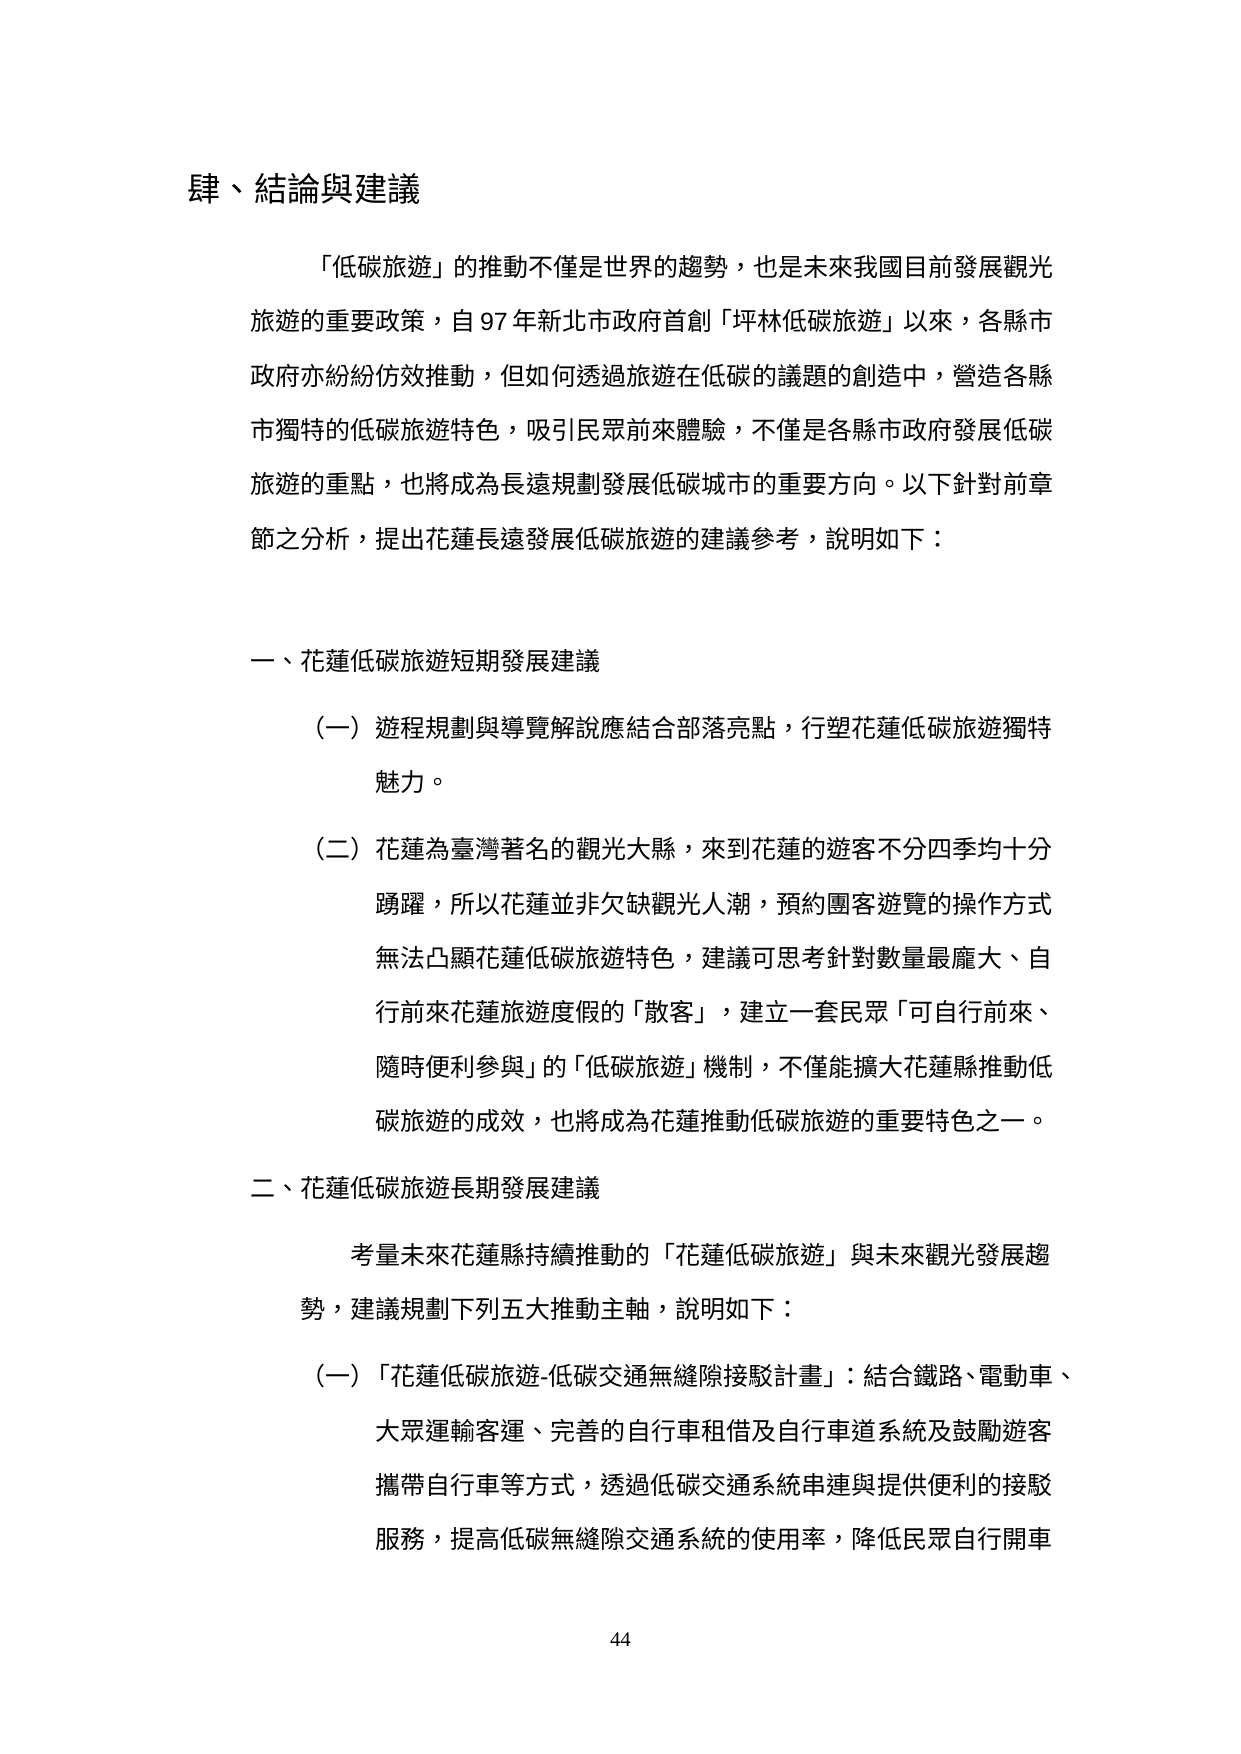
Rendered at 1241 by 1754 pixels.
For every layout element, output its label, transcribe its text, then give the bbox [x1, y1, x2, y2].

text 二、花蓮低碳旅遊長期發展建議 [250, 1168, 1053, 1205]
text 「低碳旅遊」的推動不僅是世界的趨勢，也是未來我國目前發展觀光旅遊的重要政策，自97年新北市政府首創「坪林低碳旅遊」以來，各縣市政府亦紛紛仿效推動，但如何透過旅遊在低碳的議題的創造中，營造各縣市獨特的低碳旅遊特色，吸引民眾前來體驗，不僅是各縣市政府發展低碳旅遊的重點，也將成為長遠規劃發展低碳城市的重要方向。以下針對前章節之分析，提出花蓮長遠發展低碳旅遊的建議參考，說明如下： [250, 247, 1053, 555]
text 一、花蓮低碳旅遊短期發展建議 [250, 642, 1053, 678]
text （二）花蓮為臺灣著名的觀光大縣，來到花蓮的遊客不分四季均十分踴躍，所以花蓮並非欠缺觀光人潮，預約團客遊覽的操作方式無法凸顯花蓮低碳旅遊特色，建議可思考針對數量最龐大、自行前來花蓮旅遊度假的「散客」，建立一套民眾「可自行前來、隨時便利參與」的「低碳旅遊」機制，不僅能擴大花蓮縣推動低碳旅遊的成效，也將成為花蓮推動低碳旅遊的重要特色之一。 [300, 830, 1053, 1138]
text （一）遊程規劃與導覽解說應結合部落亮點，行塑花蓮低碳旅遊獨特魅力。 [300, 708, 1053, 799]
text （一）「花蓮低碳旅遊-低碳交通無縫隙接駁計畫」：結合鐵路、電動車、大眾運輸客運、完善的自行車租借及自行車道系統及鼓勵遊客攜帶自行車等方式，透過低碳交通系統串連與提供便利的接駁服務，提高低碳無縫隙交通系統的使用率，降低民眾自行開車遊覽的意願，推廣綠色運輸。 [300, 1357, 1053, 1556]
text 考量未來花蓮縣持續推動的「花蓮低碳旅遊」與未來觀光發展趨勢，建議規劃下列五大推動主軸，說明如下： [300, 1235, 1053, 1326]
text 肆、結論與建議 [187, 162, 1053, 211]
